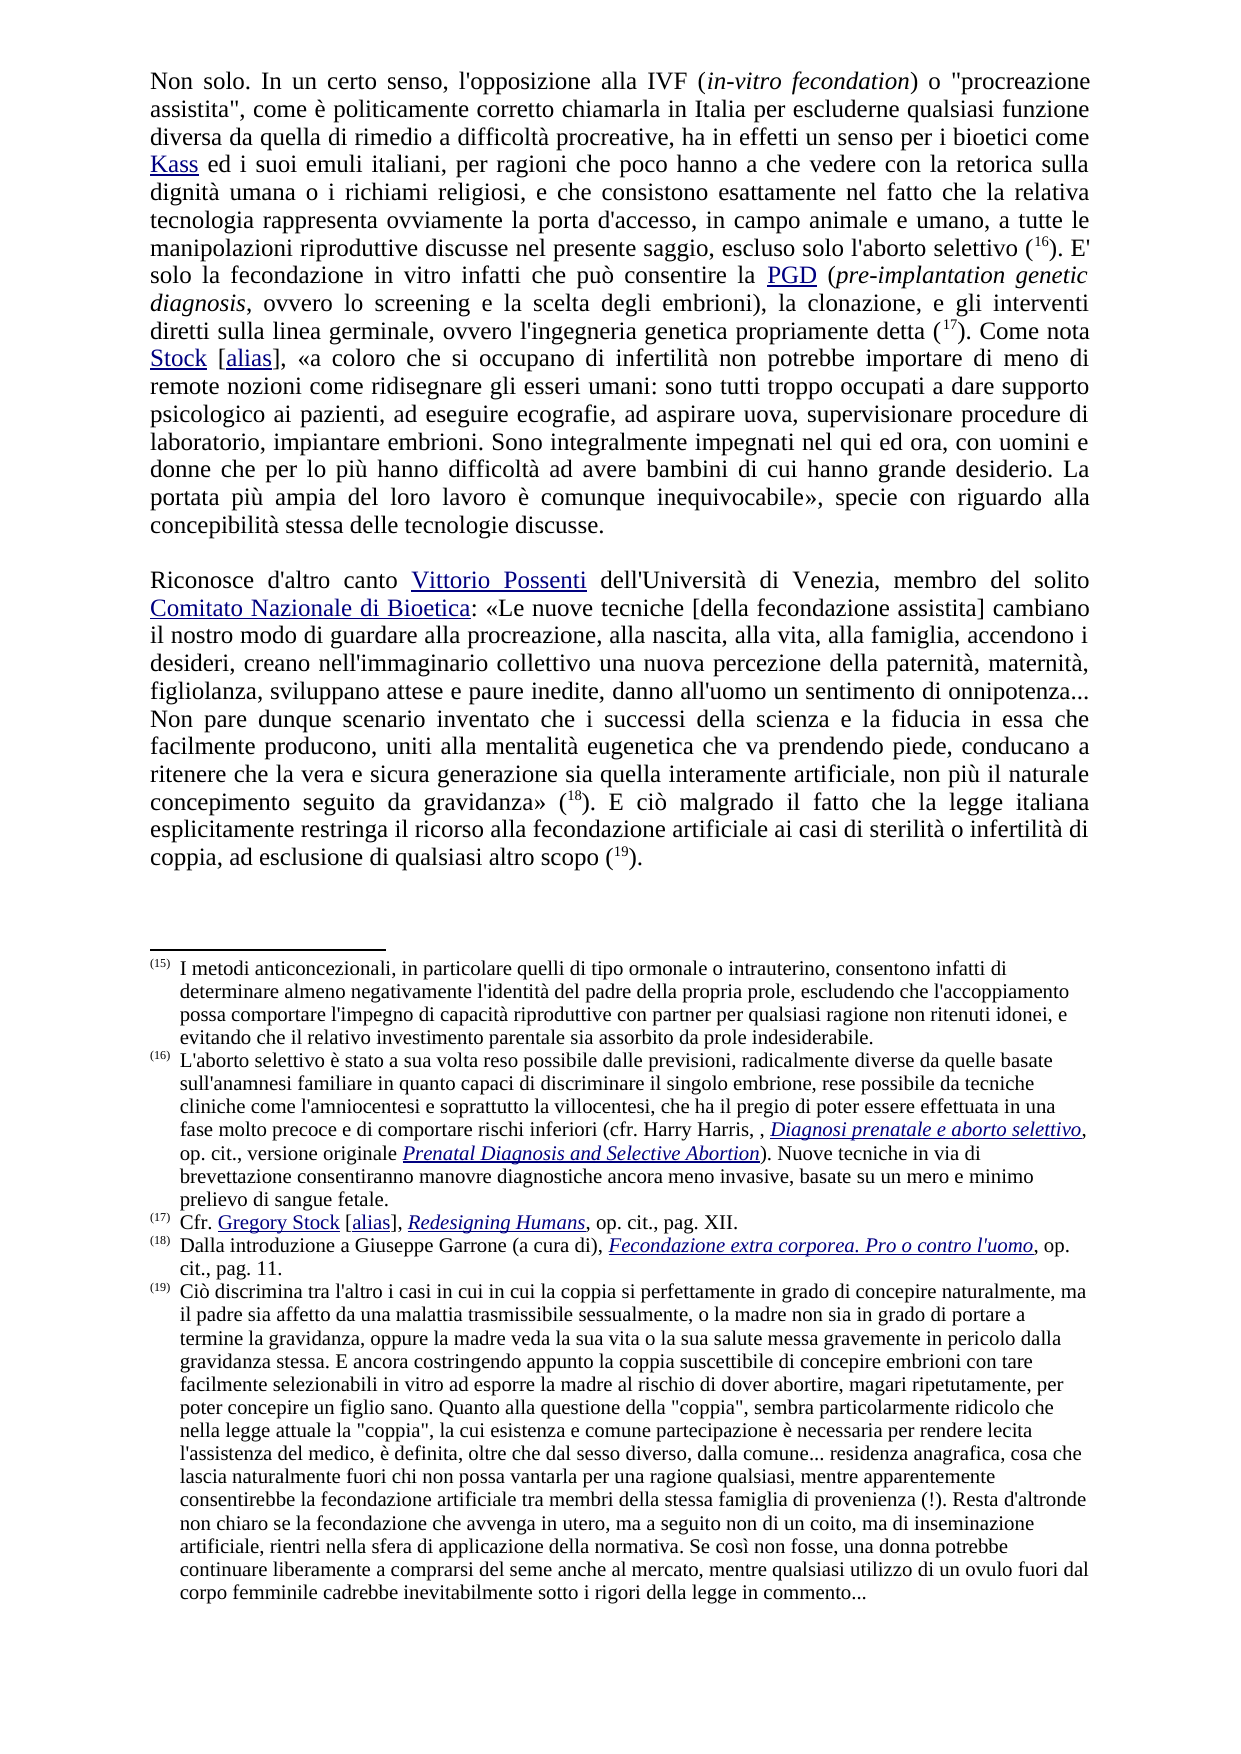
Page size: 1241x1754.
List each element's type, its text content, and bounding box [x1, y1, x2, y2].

text Non solo. In un certo senso, l'opposizione alla IVF (in-vitro fecondation) o "procreazione assistita", come è politicamente corretto chiamarla in Italia per escluderne qualsiasi funzione diversa da quella di rimedio a difficoltà procreative, ha in effetti un senso per i bioetici come Kass ed i suoi emuli italiani, per ragioni che poco hanno a che vedere con la retorica sulla dignità umana o i richiami religiosi, e che consistono esattamente nel fatto che la relativa tecnologia rappresenta ovviamente la porta d'accesso, in campo animale e umano, a tutte le manipolazioni riproduttive discusse nel presente saggio, escluso solo l'aborto selettivo (). E' solo la fecondazione in vitro infatti che può consentire la PGD (pre-implantation genetic diagnosis, ovvero lo screening e la scelta degli embrioni), la clonazione, e gli interventi diretti sulla linea germinale, ovvero l'ingegneria genetica propriamente detta (). Come nota Stock [alias], «a coloro che si occupano di infertilità non potrebbe importare di meno di remote nozioni come ridisegnare gli esseri umani: sono tutti troppo occupati a dare supporto psicologico ai pazienti, ad eseguire ecografie, ad aspirare uova, supervisionare procedure di laboratorio, impiantare embrioni. Sono integralmente impegnati nel qui ed ora, con uomini e donne che per lo più hanno difficoltà ad avere bambini di cui hanno grande desiderio. La portata più ampia del loro lavoro è comunque inequivocabile», specie con riguardo alla concepibilità stessa delle tecnologie discusse. [150, 67, 1090, 538]
text L'aborto selettivo è stato a sua volta reso possibile dalle previsioni, radicalmente diverse da quelle basate sull'anamnesi familiare in quanto capaci di discriminare il singolo embrione, rese possibile da tecniche cliniche come l'amniocentesi e soprattutto la villocentesi, che ha il pregio di poter essere effettuata in una fase molto precoce e di comportare rischi inferiori (cfr. Harry Harris, , Diagnosi prenatale e aborto selettivo, op. cit., versione originale Prenatal Diagnosis and Selective Abortion). Nuove tecniche in via di brevettazione consentiranno manovre diagnostiche ancora meno invasive, basate su un mero e minimo prelievo di sangue fetale. [150, 1049, 1090, 1211]
text Riconosce d'altro canto Vittorio Possenti dell'Università di Venezia, membro del solito Comitato Nazionale di Bioetica: «Le nuove tecniche [della fecondazione assistita] cambiano il nostro modo di guardare alla procreazione, alla nascita, alla vita, alla famiglia, accendono i desideri, creano nell'immaginario collettivo una nuova percezione della paternità, maternità, figliolanza, sviluppano attese e paure inedite, danno all'uomo un sentimento di onnipotenza... Non pare dunque scenario inventato che i successi della scienza e la fiducia in essa che facilmente producono, uniti alla mentalità eugenetica che va prendendo piede, conducano a ritenere che la vera e sicura generazione sia quella interamente artificiale, non più il naturale concepimento seguito da gravidanza» (). E ciò malgrado il fatto che la legge italiana esplicitamente restringa il ricorso alla fecondazione artificiale ai casi di sterilità o infertilità di coppia, ad esclusione di qualsiasi altro scopo (). [150, 566, 1090, 871]
text Cfr. Gregory Stock [alias], Redesigning Humans, op. cit., pag. XII. [150, 1211, 1090, 1234]
text Ciò discrimina tra l'altro i casi in cui in cui la coppia si perfettamente in grado di concepire naturalmente, ma il padre sia affetto da una malattia trasmissibile sessualmente, o la madre non sia in grado di portare a termine la gravidanza, oppure la madre veda la sua vita o la sua salute messa gravemente in pericolo dalla gravidanza stessa. E ancora costringendo appunto la coppia suscettibile di concepire embrioni con tare facilmente selezionabili in vitro ad esporre la madre al rischio di dover abortire, magari ripetutamente, per poter concepire un figlio sano. Quanto alla questione della "coppia", sembra particolarmente ridicolo che nella legge attuale la "coppia", la cui esistenza e comune partecipazione è necessaria per rendere lecita l'assistenza del medico, è definita, oltre che dal sesso diverso, dalla comune... residenza anagrafica, cosa che lascia naturalmente fuori chi non possa vantarla per una ragione qualsiasi, mentre apparentemente consentirebbe la fecondazione artificiale tra membri della stessa famiglia di provenienza (!). Resta d'altronde non chiaro se la fecondazione che avvenga in utero, ma a seguito non di un coito, ma di inseminazione artificiale, rientri nella sfera di applicazione della normativa. Se così non fosse, una donna potrebbe continuare liberamente a comprarsi del seme anche al mercato, mentre qualsiasi utilizzo di un ovulo fuori dal corpo femminile cadrebbe inevitabilmente sotto i rigori della legge in commento... [150, 1280, 1090, 1604]
list I metodi anticoncezionali, in particolare quelli di tipo ormonale o intrauterino, consentono infatti di determinare almeno negativamente l'identità del padre della propria prole, escludendo che l'accoppiamento possa comportare l'impegno di capacità riproduttive con partner per qualsiasi ragione non ritenuti idonei, e evitando che il relativo investimento parentale sia assorbito da prole indesiderabile. [150, 956, 1090, 1049]
text Dalla introduzione a Giuseppe Garrone (a cura di), Fecondazione extra corporea. Pro o contro l'uomo, op. cit., pag. 11. [150, 1234, 1090, 1280]
